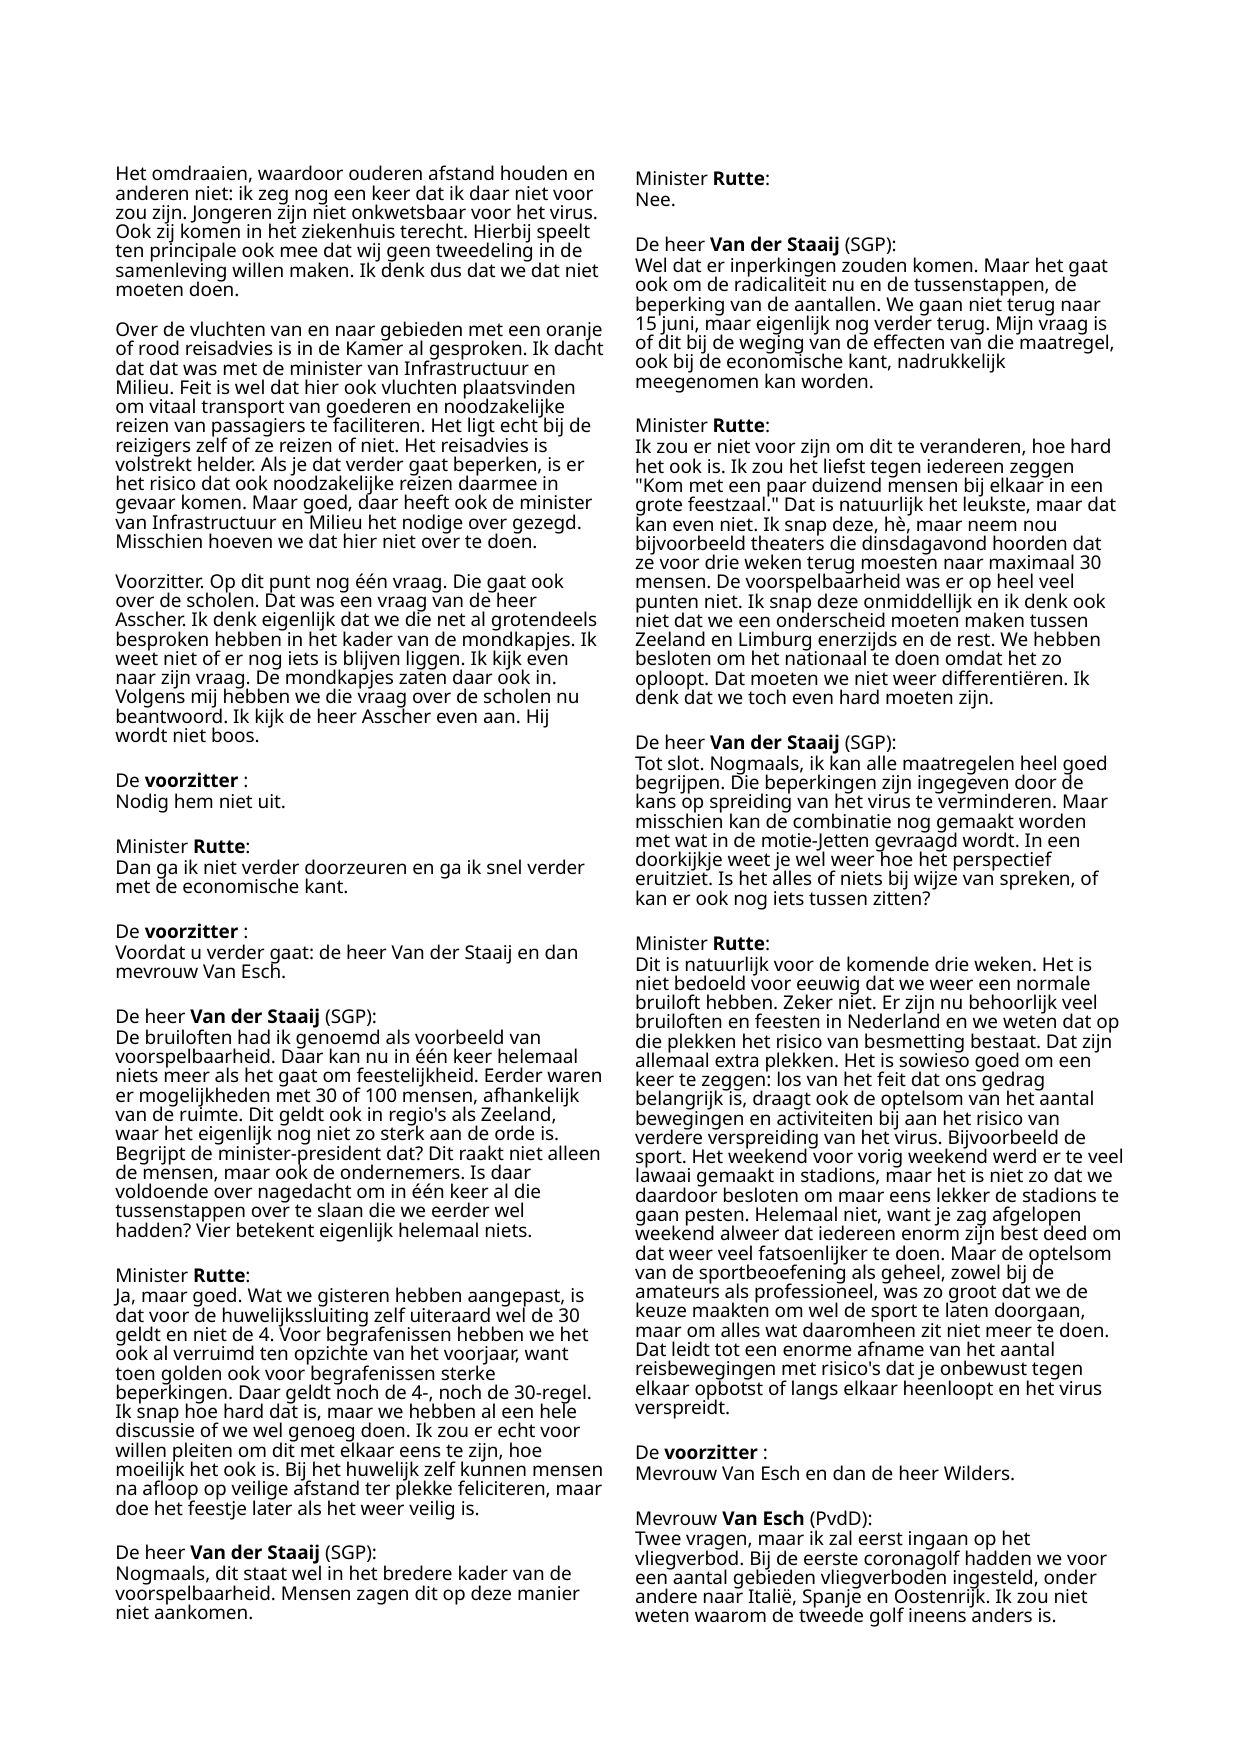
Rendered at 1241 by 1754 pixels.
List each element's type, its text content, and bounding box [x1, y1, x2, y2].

text Voordat u verder gaat: de heer Van der Staaij en dan mevrouw Van Esch. [115, 944, 605, 982]
text Mevrouw Van Esch en dan de heer Wilders. [635, 1464, 1125, 1484]
text Voorzitter. Op dit punt nog één vraag. Die gaat ook over de scholen. Dat was een vraag van de heer Asscher. Ik denk eigenlijk dat we die net al grotendeels besproken hebben in het kader van de mondkapjes. Ik weet niet of er nog iets is blijven liggen. Ik kijk even naar zijn vraag. De mondkapjes zaten daar ook in. Volgens mij hebben we die vraag over de scholen nu beantwoord. Ik kijk de heer Asscher even aan. Hij wordt niet boos. [115, 573, 605, 746]
text Twee vragen, maar ik zal eerst ingaan op het vliegverbod. Bij de eerste coronagolf hadden we voor een aantal gebieden vliegverboden ingesteld, onder andere naar Italië, Spanje en Oostenrijk. Ik zou niet weten waarom de tweede golf ineens anders is. [635, 1530, 1125, 1627]
text De heer Van der Staaij (SGP): [635, 231, 1125, 257]
text De bruiloften had ik genoemd als voorbeeld van voorspelbaarheid. Daar kan nu in één keer helemaal niets meer als het gaat om feestelijkheid. Eerder waren er mogelijkheden met 30 of 100 mensen, afhankelijk van de ruimte. Dit geldt ook in regio's als Zeeland, waar het eigenlijk nog niet zo sterk aan de orde is. Begrijpt de minister-president dat? Dit raakt niet alleen de mensen, maar ook de ondernemers. Is daar voldoende over nagedacht om in één keer al die tussenstappen over te slaan die we eerder wel hadden? Vier betekent eigenlijk helemaal niets. [115, 1029, 605, 1241]
text De voorzitter : [635, 1439, 1125, 1464]
text Dit is natuurlijk voor de komende drie weken. Het is niet bedoeld voor eeuwig dat we weer een normale bruiloft hebben. Zeker niet. Er zijn nu behoorlijk veel bruiloften en feesten in Nederland en we weten dat op die plekken het risico van besmetting bestaat. Dat zijn allemaal extra plekken. Het is sowieso goed om een keer te zeggen: los van het feit dat ons gedrag belangrijk is, draagt ook de optelsom van het aantal bewegingen en activiteiten bij aan het risico van verdere verspreiding van het virus. Bijvoorbeeld de sport. Het weekend voor vorig weekend werd er te veel lawaai gemaakt in stadions, maar het is niet zo dat we daardoor besloten om maar eens lekker de stadions te gaan pesten. Helemaal niet, want je zag afgelopen weekend alweer dat iedereen enorm zijn best deed om dat weer veel fatsoenlijker te doen. Maar de optelsom van de sportbeoefening als geheel, zowel bij de amateurs als professioneel, was zo groot dat we de keuze maakten om wel de sport te laten doorgaan, maar om alles wat daaromheen zit niet meer te doen. Dat leidt tot een enorme afname van het aantal reisbewegingen met risico's dat je onbewust tegen elkaar opbotst of langs elkaar heenloopt en het virus verspreidt. [635, 956, 1125, 1418]
text Nee. [635, 191, 1125, 210]
text Minister Rutte: [635, 165, 1125, 191]
text Ik zou er niet voor zijn om dit te veranderen, hoe hard het ook is. Ik zou het liefst tegen iedereen zeggen "Kom met een paar duizend mensen bij elkaar in een grote feestzaal." Dat is natuurlijk het leukste, maar dat kan even niet. Ik snap deze, hè, maar neem nou bijvoorbeeld theaters die dinsdagavond hoorden dat ze voor drie weken terug moesten naar maximaal 30 mensen. De voorspelbaarheid was er op heel veel punten niet. Ik snap deze onmiddellijk en ik denk ook niet dat we een onderscheid moeten maken tussen Zeeland en Limburg enerzijds en de rest. We hebben besloten om het nationaal te doen omdat het zo oploopt. Dat moeten we niet weer differentiëren. Ik denk dat we toch even hard moeten zijn. [635, 438, 1125, 708]
text Nodig hem niet uit. [115, 793, 605, 812]
text Minister Rutte: [115, 1262, 605, 1287]
text Mevrouw Van Esch (PvdD): [635, 1505, 1125, 1530]
text Het omdraaien, waardoor ouderen afstand houden en anderen niet: ik zeg nog een keer dat ik daar niet voor zou zijn. Jongeren zijn niet onkwetsbaar voor het virus. Ook zij komen in het ziekenhuis terecht. Hierbij speelt ten principale ook mee dat wij geen tweedeling in de samenleving willen maken. Ik denk dus dat we dat niet moeten doen. [115, 165, 605, 300]
text Tot slot. Nogmaals, ik kan alle maatregelen heel goed begrijpen. Die beperkingen zijn ingegeven door de kans op spreiding van het virus te verminderen. Maar misschien kan de combinatie nog gemaakt worden met wat in de motie-Jetten gevraagd wordt. In een doorkijkje weet je wel weer hoe het perspectief eruitziet. Is het alles of niets bij wijze van spreken, of kan er ook nog iets tussen zitten? [635, 755, 1125, 909]
text Minister Rutte: [115, 833, 605, 859]
text Over de vluchten van en naar gebieden met een oranje of rood reisadvies is in de Kamer al gesproken. Ik dacht dat dat was met de minister van Infrastructuur en Milieu. Feit is wel dat hier ook vluchten plaatsvinden om vitaal transport van goederen en noodzakelijke reizen van passagiers te faciliteren. Het ligt echt bij de reizigers zelf of ze reizen of niet. Het reisadvies is volstrekt helder. Als je dat verder gaat beperken, is er het risico dat ook noodzakelijke reizen daarmee in gevaar komen. Maar goed, daar heeft ook de minister van Infrastructuur en Milieu het nodige over gezegd. Misschien hoeven we dat hier niet over te doen. [115, 321, 605, 552]
text Ja, maar goed. Wat we gisteren hebben aangepast, is dat voor de huwelijkssluiting zelf uiteraard wel de 30 geldt en niet de 4. Voor begrafenissen hebben we het ook al verruimd ten opzichte van het voorjaar, want toen golden ook voor begrafenissen sterke beperkingen. Daar geldt noch de 4-, noch de 30-regel. Ik snap hoe hard dat is, maar we hebben al een hele discussie of we wel genoeg doen. Ik zou er echt voor willen pleiten om dit met elkaar eens te zijn, hoe moeilijk het ook is. Bij het huwelijk zelf kunnen mensen na afloop op veilige afstand ter plekke feliciteren, maar doe het feestje later als het weer veilig is. [115, 1287, 605, 1519]
text De voorzitter : [115, 918, 605, 944]
text De heer Van der Staaij (SGP): [635, 729, 1125, 755]
text Minister Rutte: [635, 413, 1125, 438]
text Dan ga ik niet verder doorzeuren en ga ik snel verder met de economische kant. [115, 859, 605, 897]
text De heer Van der Staaij (SGP): [115, 1003, 605, 1029]
text De voorzitter : [115, 767, 605, 793]
text Nogmaals, dit staat wel in het bredere kader van de voorspelbaarheid. Mensen zagen dit op deze manier niet aankomen. [115, 1565, 605, 1623]
text Minister Rutte: [635, 930, 1125, 956]
text De heer Van der Staaij (SGP): [115, 1539, 605, 1565]
text Wel dat er inperkingen zouden komen. Maar het gaat ook om de radicaliteit nu en de tussenstappen, de beperking van de aantallen. We gaan niet terug naar 15 juni, maar eigenlijk nog verder terug. Mijn vraag is of dit bij de weging van de effecten van die maatregel, ook bij de economische kant, nadrukkelijk meegenomen kan worden. [635, 257, 1125, 392]
